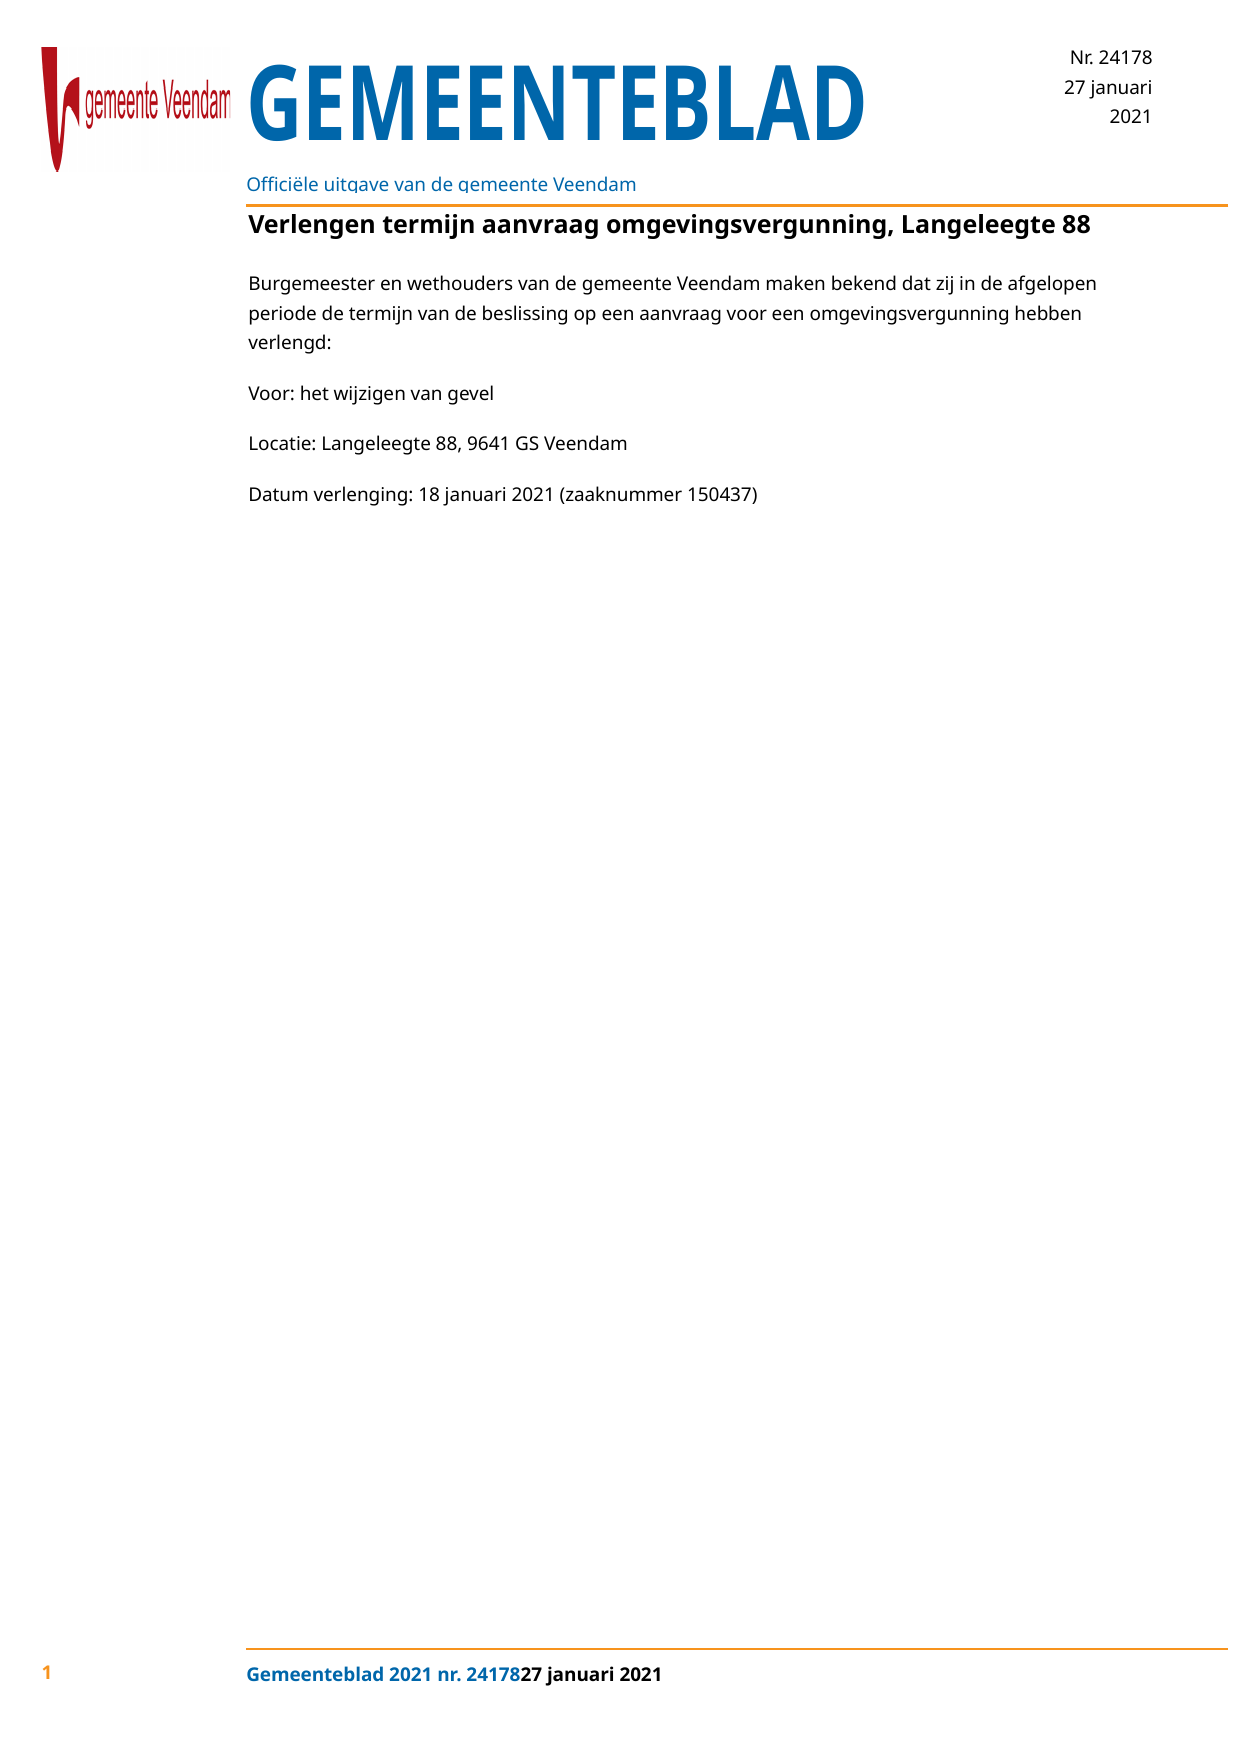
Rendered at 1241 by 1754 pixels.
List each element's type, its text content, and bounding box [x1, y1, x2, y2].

text Datum verlenging: 18 januari 2021 (zaaknummer 150437) [248, 481, 1152, 506]
text Verlengen termijn aanvraag omgevingsvergunning, Langeleegte 88 [248, 207, 1152, 241]
picture [41, 47, 231, 172]
text Burgemeester en wethouders van de gemeente Veendam maken bekend dat zij in de afgelopen periode de termijn van de beslissing op een aanvraag voor een omgevingsvergunning hebben verlengd: [248, 270, 1152, 355]
text Locatie: Langeleegte 88, 9641 GS Veendam [248, 430, 1152, 456]
text Voor: het wijzigen van gevel [248, 380, 1152, 406]
